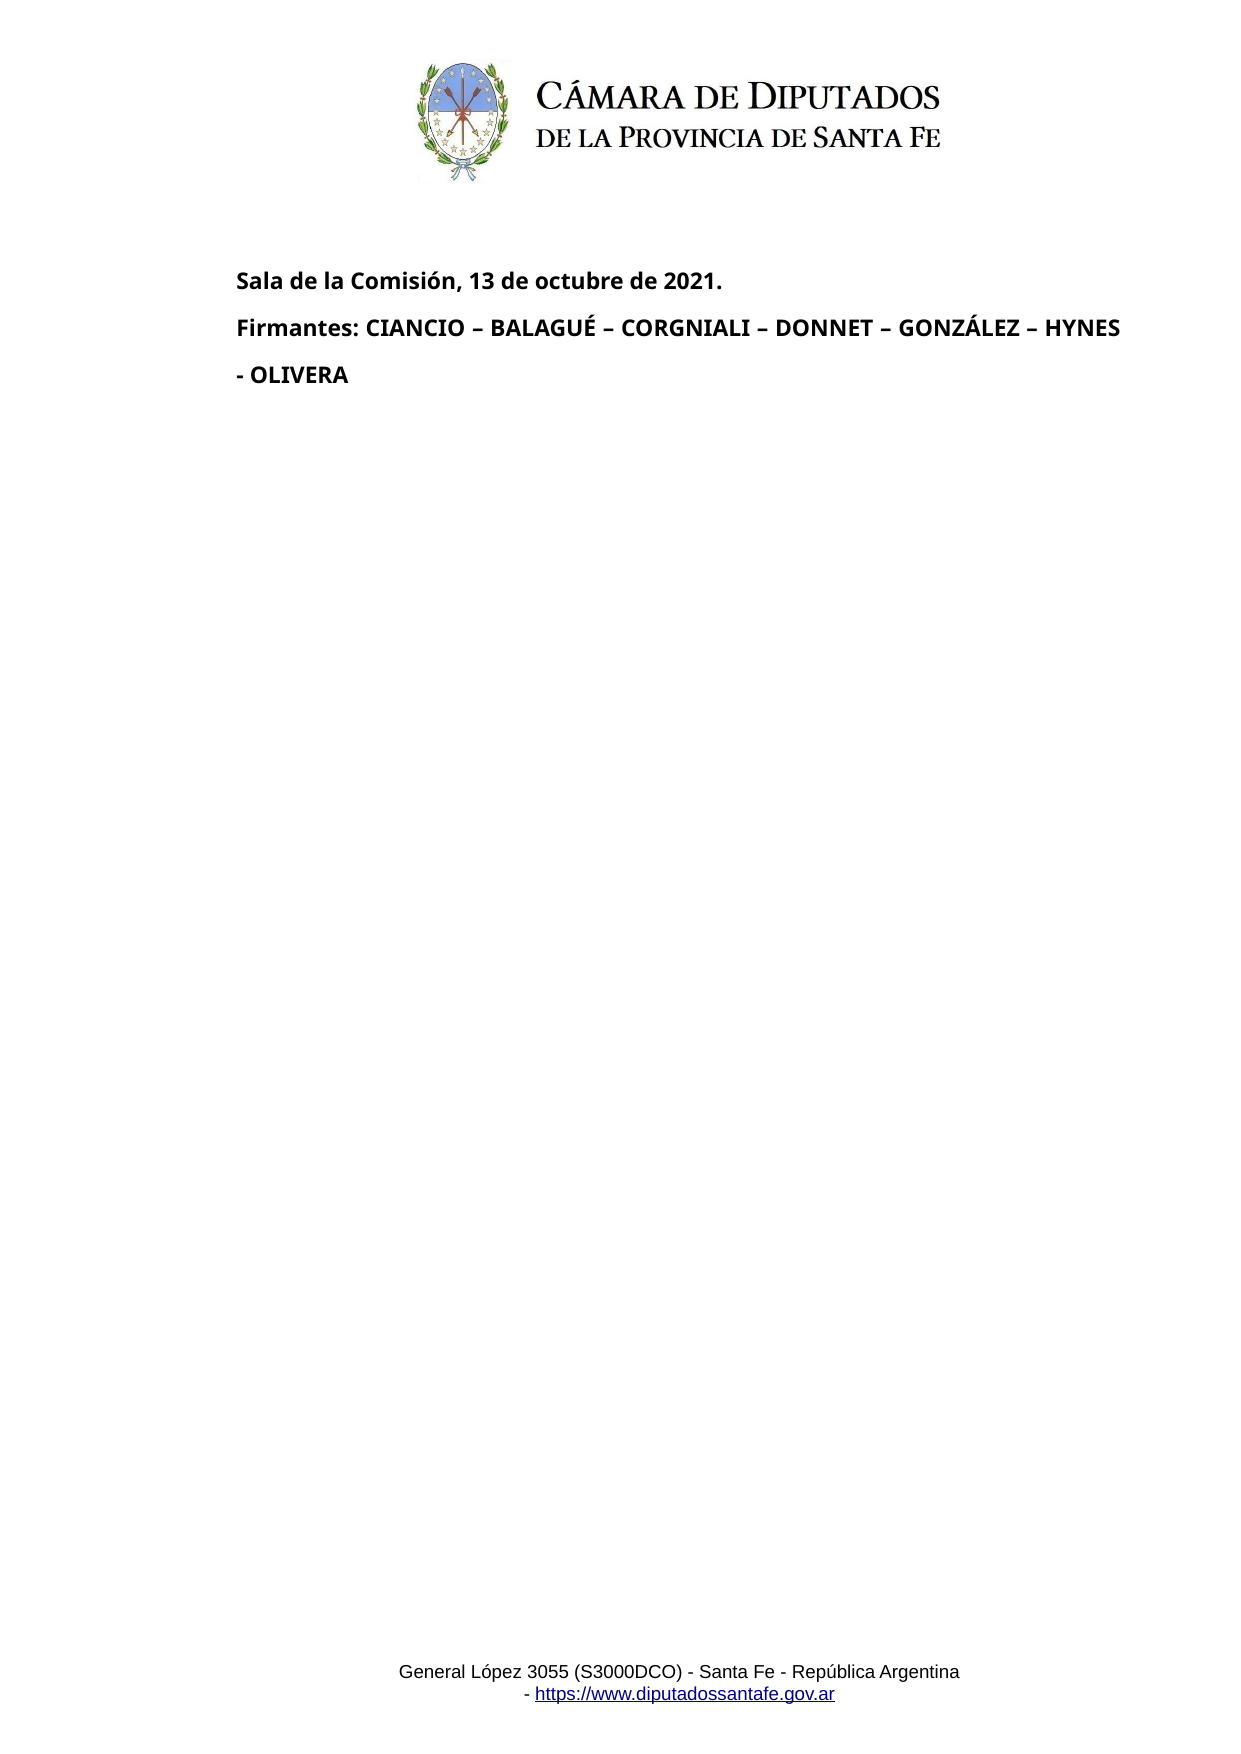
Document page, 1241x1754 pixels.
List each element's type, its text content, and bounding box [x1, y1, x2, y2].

text Sala de la Comisión, 13 de octubre de 2021. [236, 265, 1122, 296]
picture [413, 59, 945, 183]
text Firmantes: CIANCIO – BALAGUÉ – CORGNIALI – DONNET – GONZÁLEZ – HYNES - OLIVERA [236, 312, 1122, 390]
